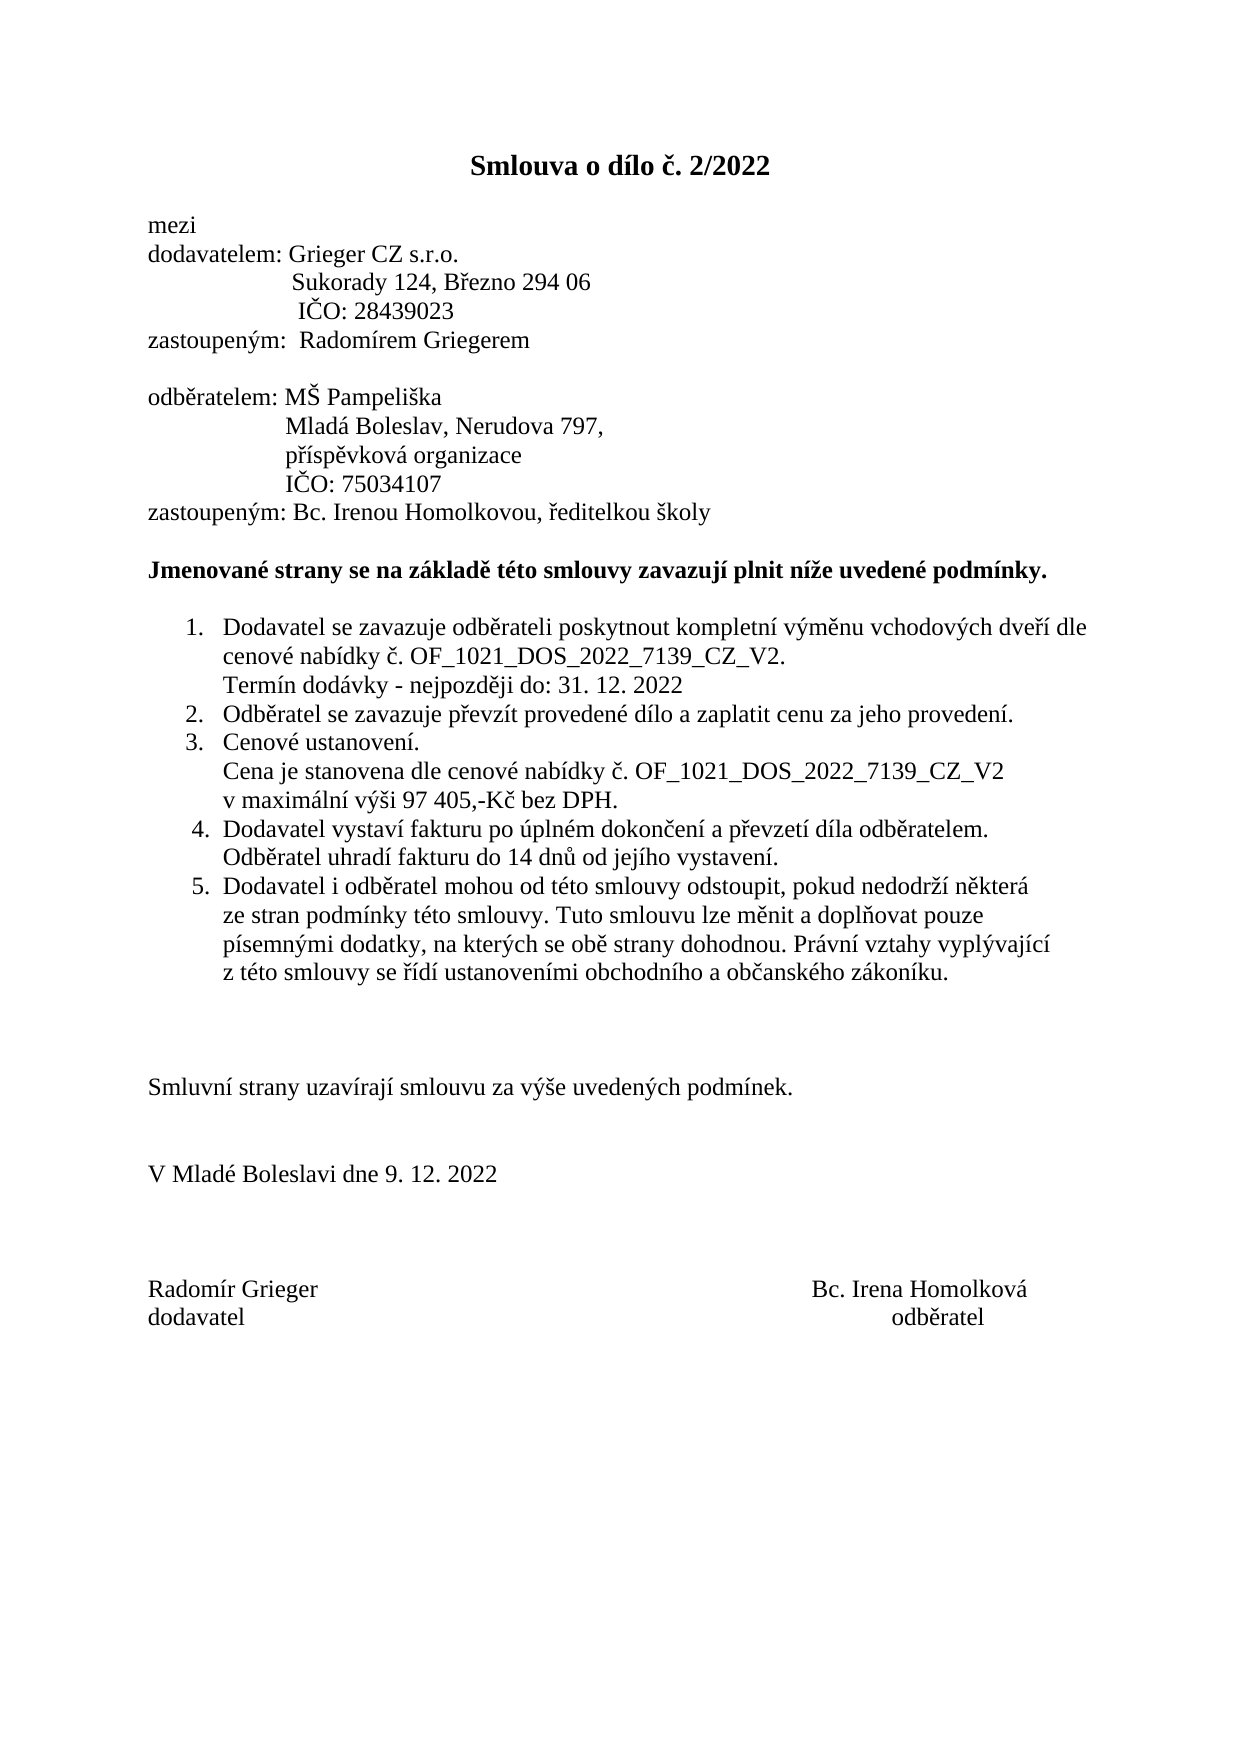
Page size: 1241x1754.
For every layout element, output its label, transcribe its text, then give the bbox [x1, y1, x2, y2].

text 3. Cenové ustanovení. [148, 727, 1093, 756]
text V Mladé Boleslavi dne 9. 12. 2022 [148, 1159, 1093, 1187]
text 2. Odběratel se zavazuje převzít provedené dílo a zaplatit cenu za jeho provedení. [148, 699, 1093, 727]
text 4. Dodavatel vystaví fakturu po úplném dokončení a převzetí díla odběratelem. [148, 814, 1093, 842]
text Smlouva o dílo č. 2/2022 [148, 148, 1093, 181]
text mezi [148, 210, 1093, 239]
text příspěvková organizace [148, 440, 1093, 469]
text Mladá Boleslav, Nerudova 797, [148, 411, 1093, 440]
text dodavatelem: Grieger CZ s.r.o. [148, 239, 1093, 267]
text z této smlouvy se řídí ustanoveními obchodního a občanského zákoníku. [148, 957, 1093, 986]
text písemnými dodatky, na kterých se obě strany dohodnou. Právní vztahy vyplývající [148, 929, 1093, 957]
text Odběratel uhradí fakturu do 14 dnů od jejího vystavení. [148, 842, 1093, 871]
text Termín dodávky - nejpozději do: 31. 12. 2022 [148, 670, 1093, 699]
text Radomír Grieger Bc. Irena Homolková [148, 1274, 1093, 1302]
text IČO: 75034107 [148, 469, 1093, 497]
text zastoupeným: Bc. Irenou Homolkovou, ředitelkou školy [148, 497, 1093, 526]
text Cena je stanovena dle cenové nabídky č. OF_1021_DOS_2022_7139_CZ_V2 [148, 756, 1093, 785]
text v maximální výši 97 405,-Kč bez DPH. [148, 785, 1093, 814]
text dodavatel odběratel [148, 1302, 1093, 1331]
text odběratelem: MŠ Pampeliška [148, 382, 1093, 411]
text 5. Dodavatel i odběratel mohou od této smlouvy odstoupit, pokud nedodrží některá [148, 871, 1093, 900]
text Jmenované strany se na základě této smlouvy zavazují plnit níže uvedené podmínky. [148, 555, 1093, 584]
text IČO: 28439023 [148, 296, 1093, 325]
text Sukorady 124, Březno 294 06 [148, 267, 1093, 296]
text Smluvní strany uzavírají smlouvu za výše uvedených podmínek. [148, 1072, 1093, 1101]
text zastoupeným: Radomírem Griegerem [148, 325, 1093, 354]
text ze stran podmínky této smlouvy. Tuto smlouvu lze měnit a doplňovat pouze [148, 900, 1093, 929]
list Dodavatel se zavazuje odběrateli poskytnout kompletní výměnu vchodových dveří dle cenové nabídky č. OF_1021_DOS_2022_7139_CZ_V2. [185, 612, 1093, 670]
